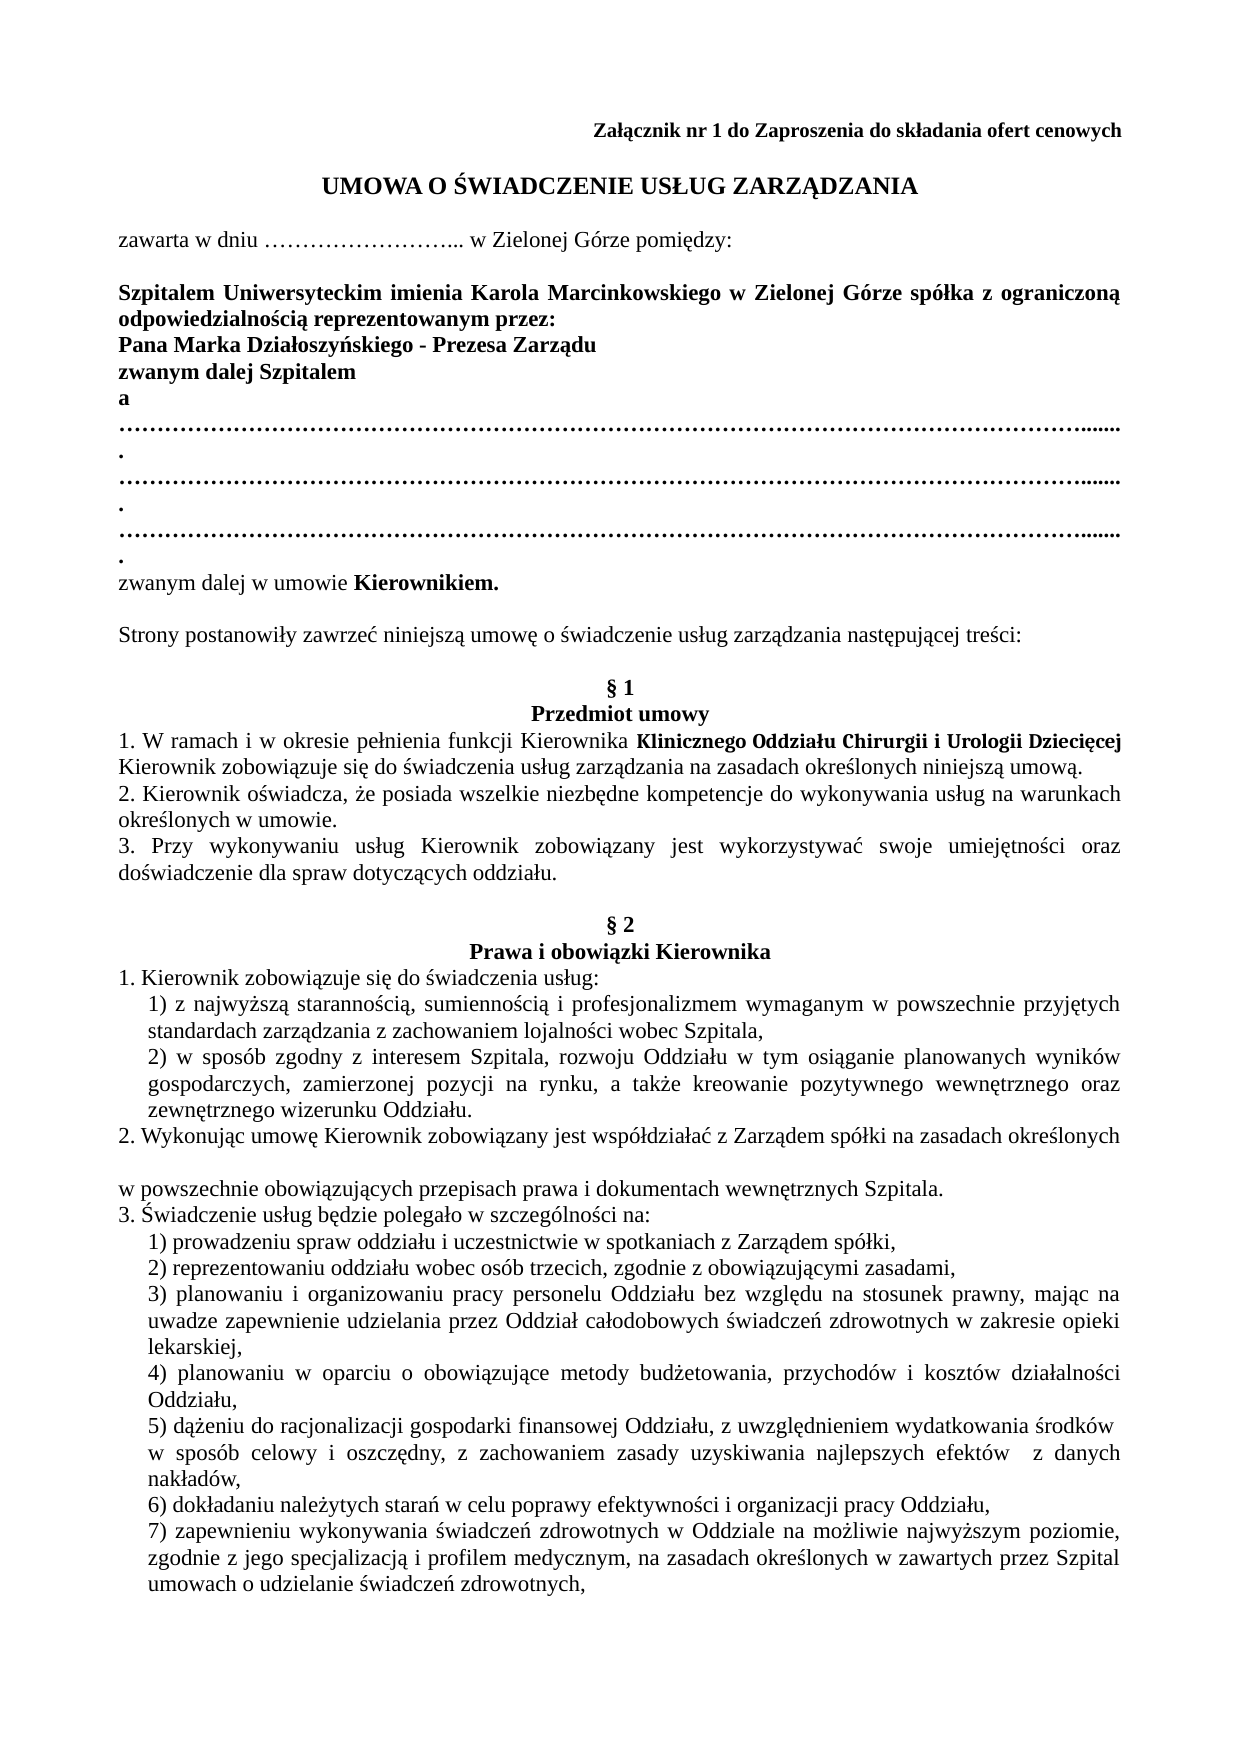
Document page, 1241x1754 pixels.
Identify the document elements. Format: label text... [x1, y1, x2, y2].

text ………………………………………………………………………………………………………………........ [118, 516, 1122, 569]
text 2. Wykonując umowę Kierownik zobowiązany jest współdziałać z Zarządem spółki na zasadach określonych w powszechnie obowiązujących przepisach prawa i dokumentach wewnętrznych Szpitala. [118, 1122, 1122, 1201]
text 1. Kierownik zobowiązuje się do świadczenia usług: [118, 964, 1122, 991]
text Szpitalem Uniwersyteckim imienia Karola Marcinkowskiego w Zielonej Górze spółka z ograniczoną odpowiedzialnością reprezentowanym przez: [118, 279, 1122, 331]
text a [118, 384, 1122, 411]
text § 2 [118, 911, 1122, 938]
text UMOWA O ŚWIADCZENIE USŁUG ZARZĄDZANIA [118, 171, 1122, 200]
text 7) zapewnieniu wykonywania świadczeń zdrowotnych w Oddziale na możliwie najwyższym poziomie, zgodnie z jego specjalizacją i profilem medycznym, na zasadach określonych w zawartych przez Szpital umowach o udzielanie świadczeń zdrowotnych, [148, 1518, 1122, 1597]
text Załącznik nr 1 do Zaproszenia do składania ofert cenowych [118, 118, 1122, 142]
text 3) planowaniu i organizowaniu pracy personelu Oddziału bez względu na stosunek prawny, mając na uwadze zapewnienie udzielania przez Oddział całodobowych świadczeń zdrowotnych w zakresie opieki lekarskiej, [148, 1280, 1122, 1359]
text 4) planowaniu w oparciu o obowiązujące metody budżetowania, przychodów i kosztów działalności Oddziału, [148, 1359, 1122, 1412]
text 1) z najwyższą starannością, sumiennością i profesjonalizmem wymaganym w powszechnie przyjętych standardach zarządzania z zachowaniem lojalności wobec Szpitala, [148, 991, 1122, 1043]
text 5) dążeniu do racjonalizacji gospodarki finansowej Oddziału, z uwzględnieniem wydatkowania środków w sposób celowy i oszczędny, z zachowaniem zasady uzyskiwania najlepszych efektów z danych nakładów, [148, 1412, 1122, 1491]
text 3. Świadczenie usług będzie polegało w szczególności na: [118, 1201, 1122, 1228]
text 1. W ramach i w okresie pełnienia funkcji Kierownika Klinicznego Oddziału Chirurgii i Urologii Dziecięcej Kierownik zobowiązuje się do świadczenia usług zarządzania na zasadach określonych niniejszą umową. [118, 727, 1122, 780]
text Strony postanowiły zawrzeć niniejszą umowę o świadczenie usług zarządzania następującej treści: [118, 621, 1122, 648]
text 2) reprezentowaniu oddziału wobec osób trzecich, zgodnie z obowiązującymi zasadami, [148, 1254, 1122, 1280]
text Pana Marka Działoszyńskiego - Prezesa Zarządu [118, 331, 1122, 358]
text zawarta w dniu ……………………... w Zielonej Górze pomiędzy: [118, 226, 1122, 252]
text 2. Kierownik oświadcza, że posiada wszelkie niezbędne kompetencje do wykonywania usług na warunkach określonych w umowie. [118, 780, 1122, 832]
text 2) w sposób zgodny z interesem Szpitala, rozwoju Oddziału w tym osiąganie planowanych wyników gospodarczych, zamierzonej pozycji na rynku, a także kreowanie pozytywnego wewnętrznego oraz zewnętrznego wizerunku Oddziału. [148, 1043, 1122, 1122]
text ………………………………………………………………………………………………………………........ [118, 463, 1122, 516]
text zwanym dalej w umowie Kierownikiem. [118, 569, 1122, 595]
text Prawa i obowiązki Kierownika [118, 938, 1122, 964]
text 1) prowadzeniu spraw oddziału i uczestnictwie w spotkaniach z Zarządem spółki, [148, 1228, 1122, 1254]
text § 1 [118, 674, 1122, 700]
text 3. Przy wykonywaniu usług Kierownik zobowiązany jest wykorzystywać swoje umiejętności oraz doświadczenie dla spraw dotyczących oddziału. [118, 832, 1122, 885]
text Przedmiot umowy [118, 700, 1122, 727]
text 6) dokładaniu należytych starań w celu poprawy efektywności i organizacji pracy Oddziału, [148, 1491, 1122, 1518]
text zwanym dalej Szpitalem [118, 358, 1122, 384]
text ………………………………………………………………………………………………………………........ [118, 411, 1122, 463]
